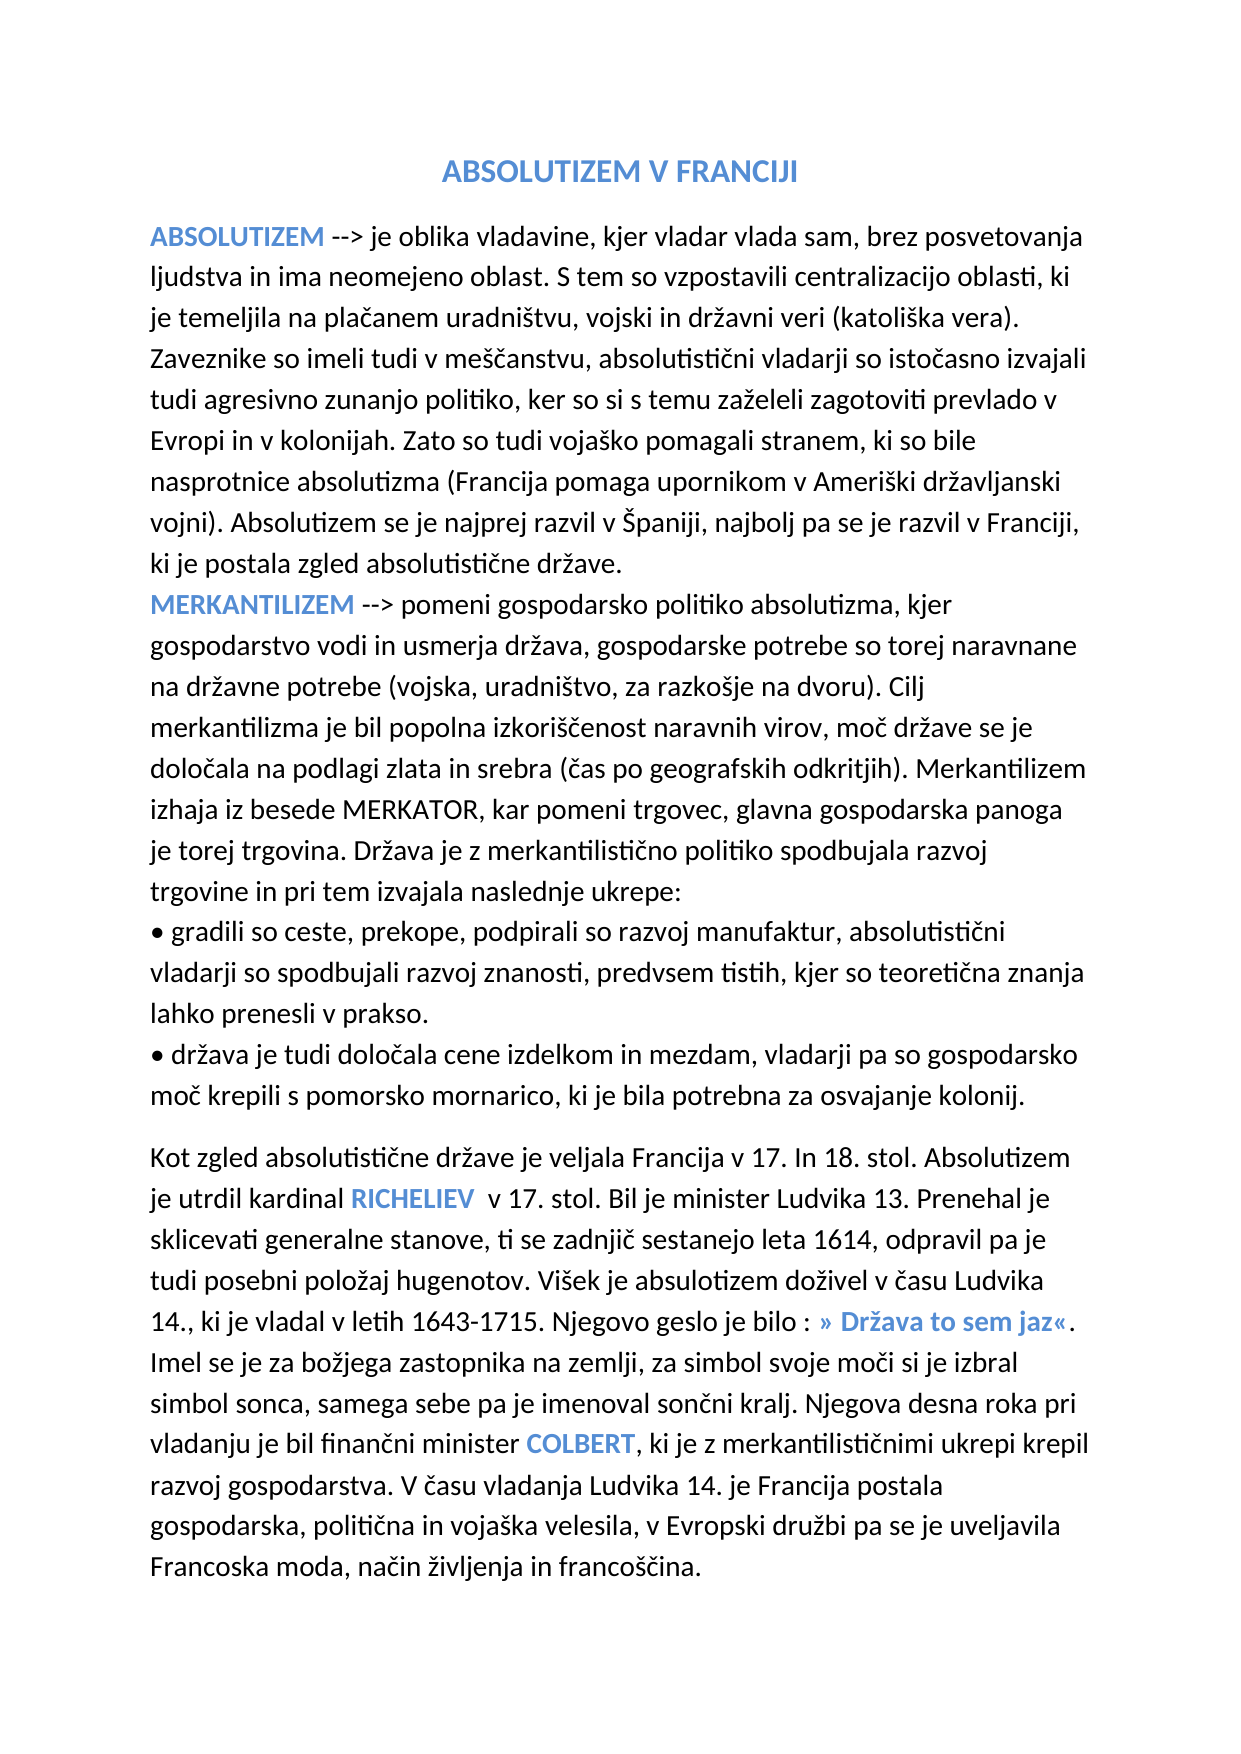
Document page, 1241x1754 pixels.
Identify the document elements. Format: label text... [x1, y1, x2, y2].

text ABSOLUTIZEM V FRANCIJI [150, 150, 1090, 191]
text Kot zgled absolutistične države je veljala Francija v 17. In 18. stol. Absolutizem je utrdil kardinal RICHELIEV v 17. stol. Bil je minister Ludvika 13. Prenehal je sklicevati generalne stanove, ti se zadnjič sestanejo leta 1614, odpravil pa je tudi posebni položaj hugenotov. Višek je absulotizem doživel v času Ludvika 14., ki je vladal v letih 1643-1715. Njegovo geslo je bilo : » Država to sem jaz«. Imel se je za božjega zastopnika na zemlji, za simbol svoje moči si je izbral simbol sonca, samega sebe pa je imenoval sončni kralj. Njegova desna roka pri vladanju je bil finančni minister COLBERT, ki je z merkantilističnimi ukrepi krepil razvoj gospodarstva. V času vladanja Ludvika 14. je Francija postala gospodarska, politična in vojaška velesila, v Evropski družbi pa se je uveljavila Francoska moda, način življenja in francoščina. [150, 1139, 1090, 1584]
text ABSOLUTIZEM --> je oblika vladavine, kjer vladar vlada sam, brez posvetovanja ljudstva in ima neomejeno oblast. S tem so vzpostavili centralizacijo oblasti, ki je temeljila na plačanem uradništvu, vojski in državni veri (katoliška vera). Zaveznike so imeli tudi v meščanstvu, absolutistični vladarji so istočasno izvajali tudi agresivno zunanjo politiko, ker so si s temu zaželeli zagotoviti prevlado v Evropi in v kolonijah. Zato so tudi vojaško pomagali stranem, ki so bile nasprotnice absolutizma (Francija pomaga upornikom v Ameriški državljanski vojni). Absolutizem se je najprej razvil v Španiji, najbolj pa se je razvil v Franciji, ki je postala zgled absolutistične države. MERKANTILIZEM --> pomeni gospodarsko politiko absolutizma, kjer gospodarstvo vodi in usmerja država, gospodarske potrebe so torej naravnane na državne potrebe (vojska, uradništvo, za razkošje na dvoru). Cilj merkantilizma je bil popolna izkoriščenost naravnih virov, moč države se je določala na podlagi zlata in srebra (čas po geografskih odkritjih). Merkantilizem izhaja iz besede MERKATOR, kar pomeni trgovec, glavna gospodarska panoga je torej trgovina. Država je z merkantilistično politiko spodbujala razvoj trgovine in pri tem izvajala naslednje ukrepe: • gradili so ceste, prekope, podpirali so razvoj manufaktur, absolutistični vladarji so spodbujali razvoj znanosti, predvsem tistih, kjer so teoretična znanja lahko prenesli v prakso. • država je tudi določala cene izdelkom in mezdam, vladarji pa so gospodarsko moč krepili s pomorsko mornarico, ki je bila potrebna za osvajanje kolonij. [150, 218, 1090, 1113]
